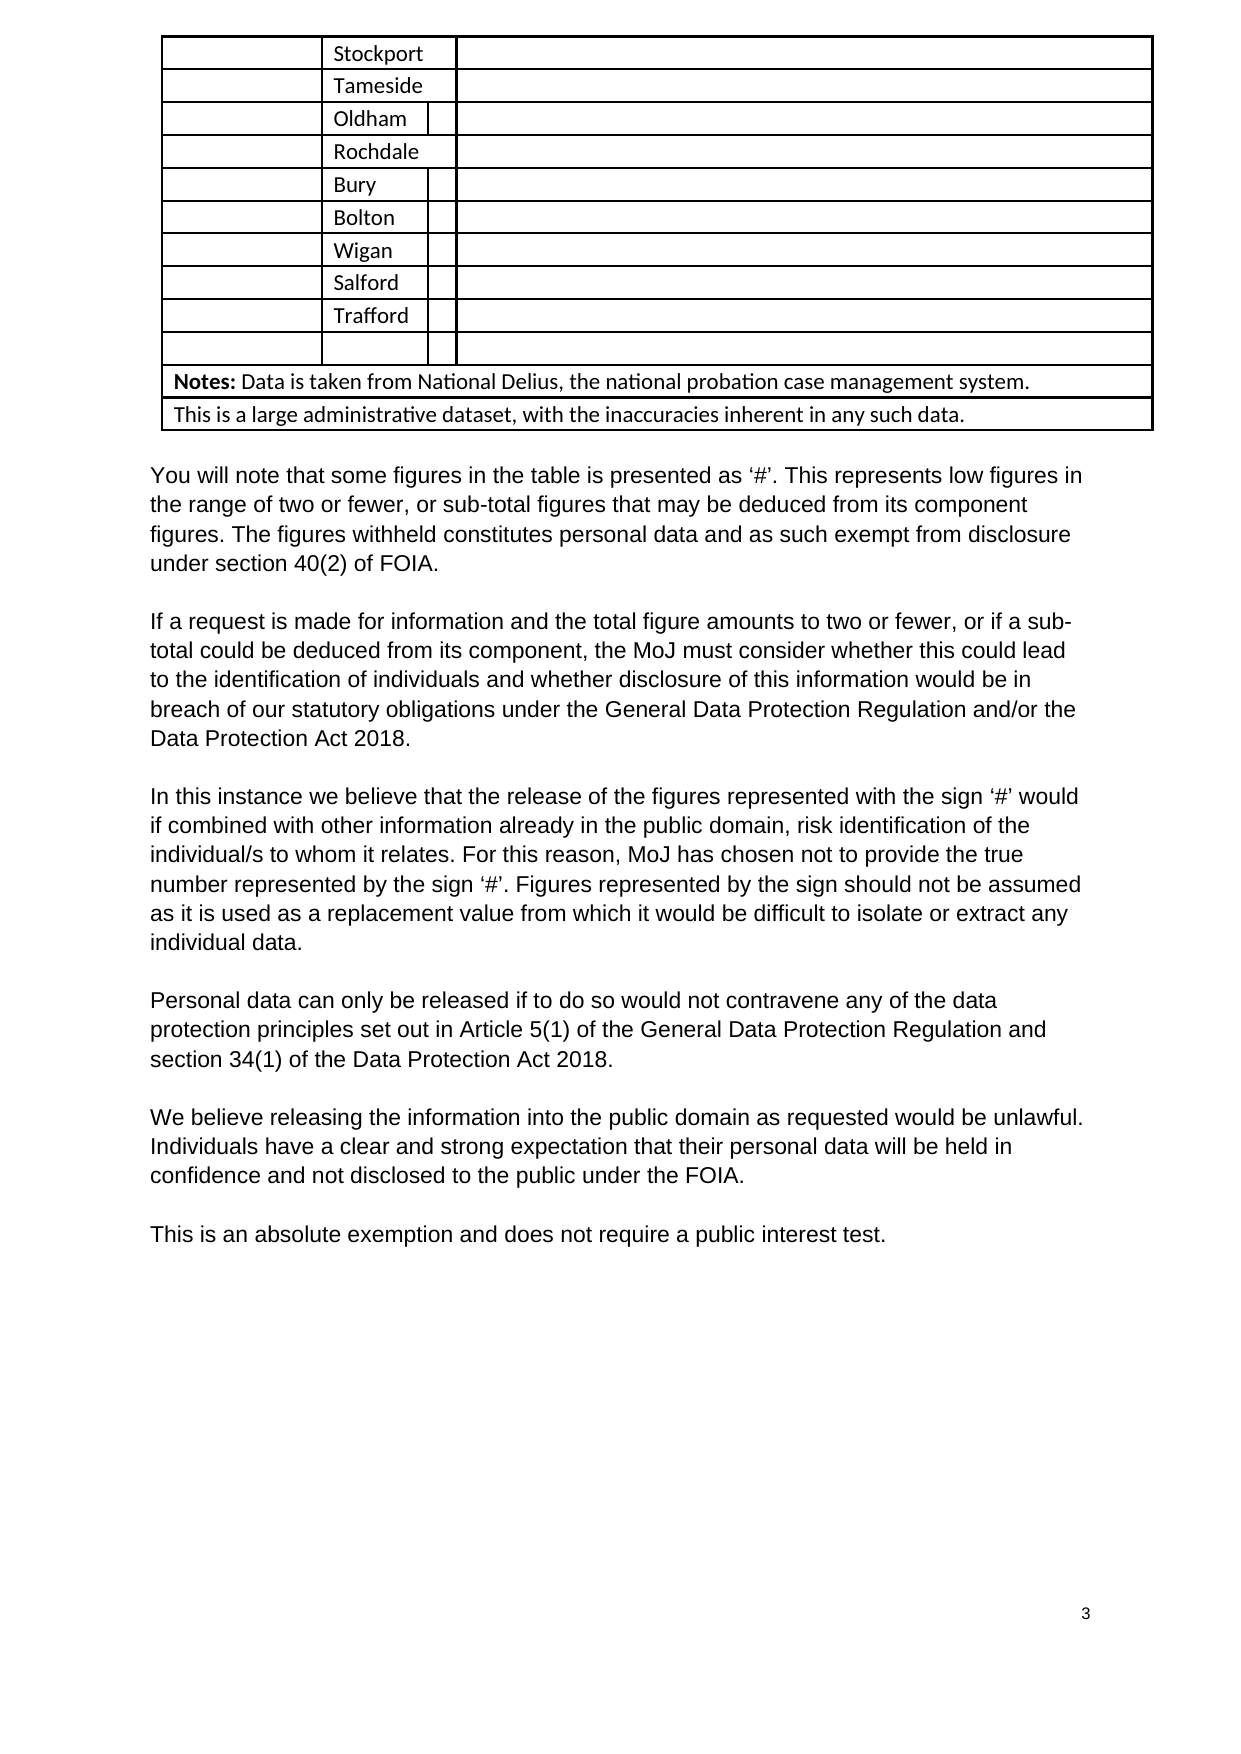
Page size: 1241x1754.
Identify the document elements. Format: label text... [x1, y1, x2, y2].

table_cell [163, 38, 321, 68]
table_cell [163, 300, 321, 331]
table_cell Tameside [323, 70, 455, 101]
table_cell [458, 300, 1151, 331]
table_cell Salford [323, 267, 427, 298]
text We believe releasing the information into the public domain as requested would be unlawful. Individuals have a clear and strong expectation that their personal data will be held in confidence and not disclosed to the public under the FOIA. [150, 1102, 1090, 1189]
table_cell [458, 70, 1151, 101]
table_cell [458, 136, 1151, 167]
table_cell [163, 136, 321, 167]
table_cell [429, 169, 455, 199]
table_cell [429, 267, 455, 298]
table_cell Rochdale [323, 136, 455, 167]
table_cell [429, 300, 455, 331]
table_cell [163, 103, 321, 134]
table_cell [458, 333, 1151, 363]
text Personal data can only be released if to do so would not contravene any of the data protection principles set out in Article 5(1) of the General Data Protection Regulation and section 34(1) of the Data Protection Act 2018. [150, 985, 1090, 1073]
table_cell [429, 333, 455, 363]
table_cell [458, 103, 1151, 134]
text You will note that some figures in the table is presented as ‘#’. This represents low figures in the range of two or fewer, or sub-total figures that may be deduced from its component figures. The figures withheld constitutes personal data and as such exempt from disclosure under section 40(2) of FOIA. [150, 460, 1090, 577]
table_cell Trafford [323, 300, 427, 331]
table_cell This is a large administrative dataset, with the inaccuracies inherent in any such data. [163, 399, 1151, 429]
table_cell [429, 103, 455, 134]
table_cell [458, 38, 1151, 68]
table_cell [163, 333, 321, 363]
text If a request is made for information and the total figure amounts to two or fewer, or if a sub-total could be deduced from its component, the MoJ must consider whether this could lead to the identification of individuals and whether disclosure of this information would be in breach of our statutory obligations under the General Data Protection Regulation and/or the Data Protection Act 2018. [150, 606, 1090, 752]
text In this instance we believe that the release of the figures represented with the sign ‘#’ would if combined with other information already in the public domain, risk identification of the individual/s to whom it relates. For this reason, MoJ has chosen not to provide the true number represented by the sign ‘#’. Figures represented by the sign should not be assumed as it is used as a replacement value from which it would be difficult to isolate or extract any individual data. [150, 781, 1090, 956]
table_cell [429, 202, 455, 232]
table_cell [458, 267, 1151, 298]
table_cell Bolton [323, 202, 427, 232]
table_cell Oldham [323, 103, 427, 134]
table_cell [458, 234, 1151, 265]
table_cell [163, 70, 321, 101]
table_cell Wigan [323, 234, 427, 265]
table_cell [458, 169, 1151, 199]
table_cell [163, 202, 321, 232]
table_cell Bury [323, 169, 427, 199]
table_cell Notes: Data is taken from National Delius, the national probation case management system. [163, 366, 1151, 396]
table_cell [163, 234, 321, 265]
table_cell [429, 234, 455, 265]
table_cell [323, 333, 427, 363]
text This is an absolute exemption and does not require a public interest test. [150, 1219, 1090, 1248]
table_cell [458, 202, 1151, 232]
table_cell Stockport [323, 38, 455, 68]
table_cell [163, 169, 321, 199]
table_cell [163, 267, 321, 298]
